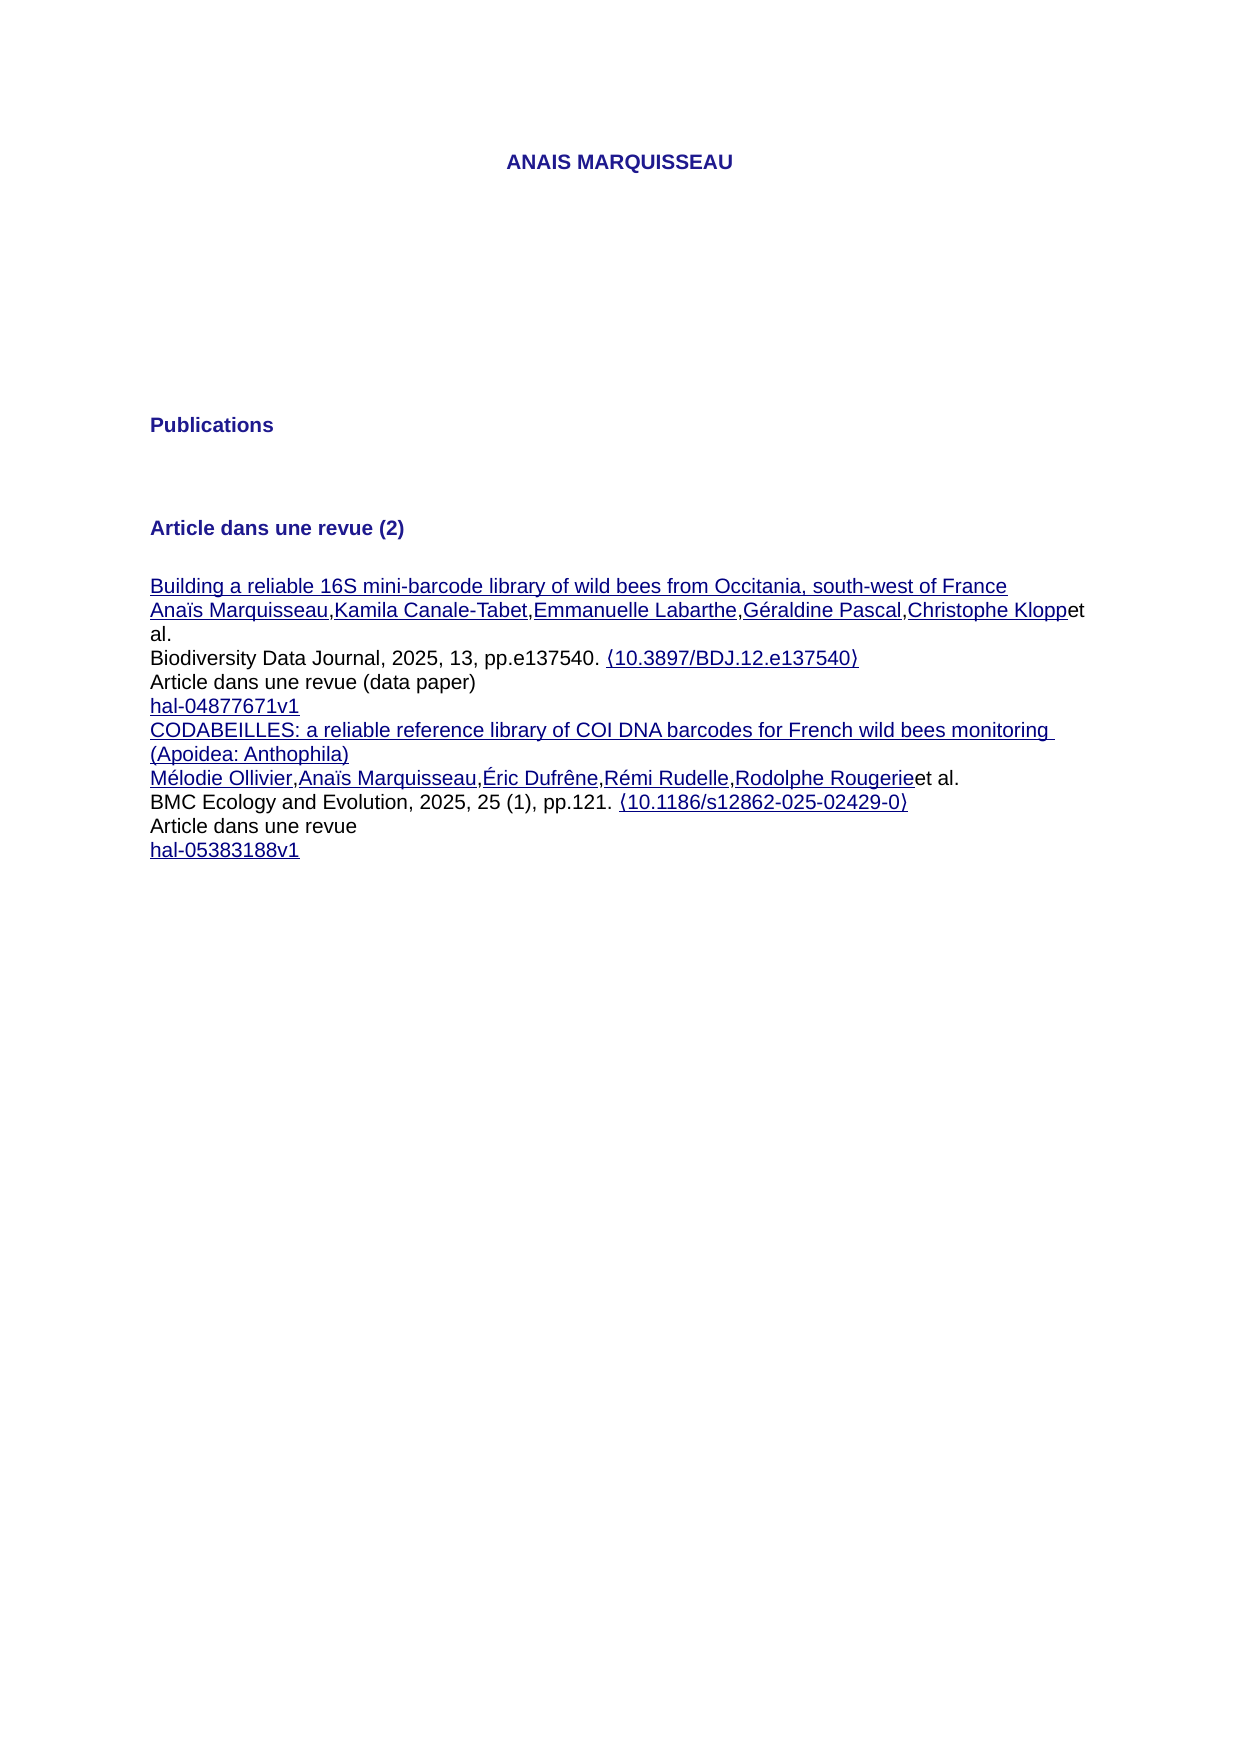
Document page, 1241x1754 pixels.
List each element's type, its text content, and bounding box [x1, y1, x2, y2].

subtitle ANAIS MARQUISSEAU [150, 150, 1090, 174]
table_cell CODABEILLES: a reliable reference library of COI DNA barcodes for French wild bees monitoring (Apoidea: Anthophila) Mélodie Ollivier,Anaïs Marquisseau,Éric Dufrêne,Rémi Rudelle,Rodolphe Rougerieet al. BMC Ecology and Evolution, 2025, 25 (1), pp.121. ⟨10.1186/s12862-025-02429-0⟩ Article dans une revue hal-05383188v1 [150, 718, 1090, 861]
subtitle Article dans une revue (2) [150, 516, 1090, 539]
table_header Building a reliable 16S mini-barcode library of wild bees from Occitania, south-west of France Anaïs Marquisseau,Kamila Canale-Tabet,Emmanuelle Labarthe,Géraldine Pascal,Christophe Kloppet al. Biodiversity Data Journal, 2025, 13, pp.e137540. ⟨10.3897/BDJ.12.e137540⟩ Article dans une revue (data paper) hal-04877671v1 [150, 574, 1090, 718]
subtitle Publications [150, 412, 1090, 436]
